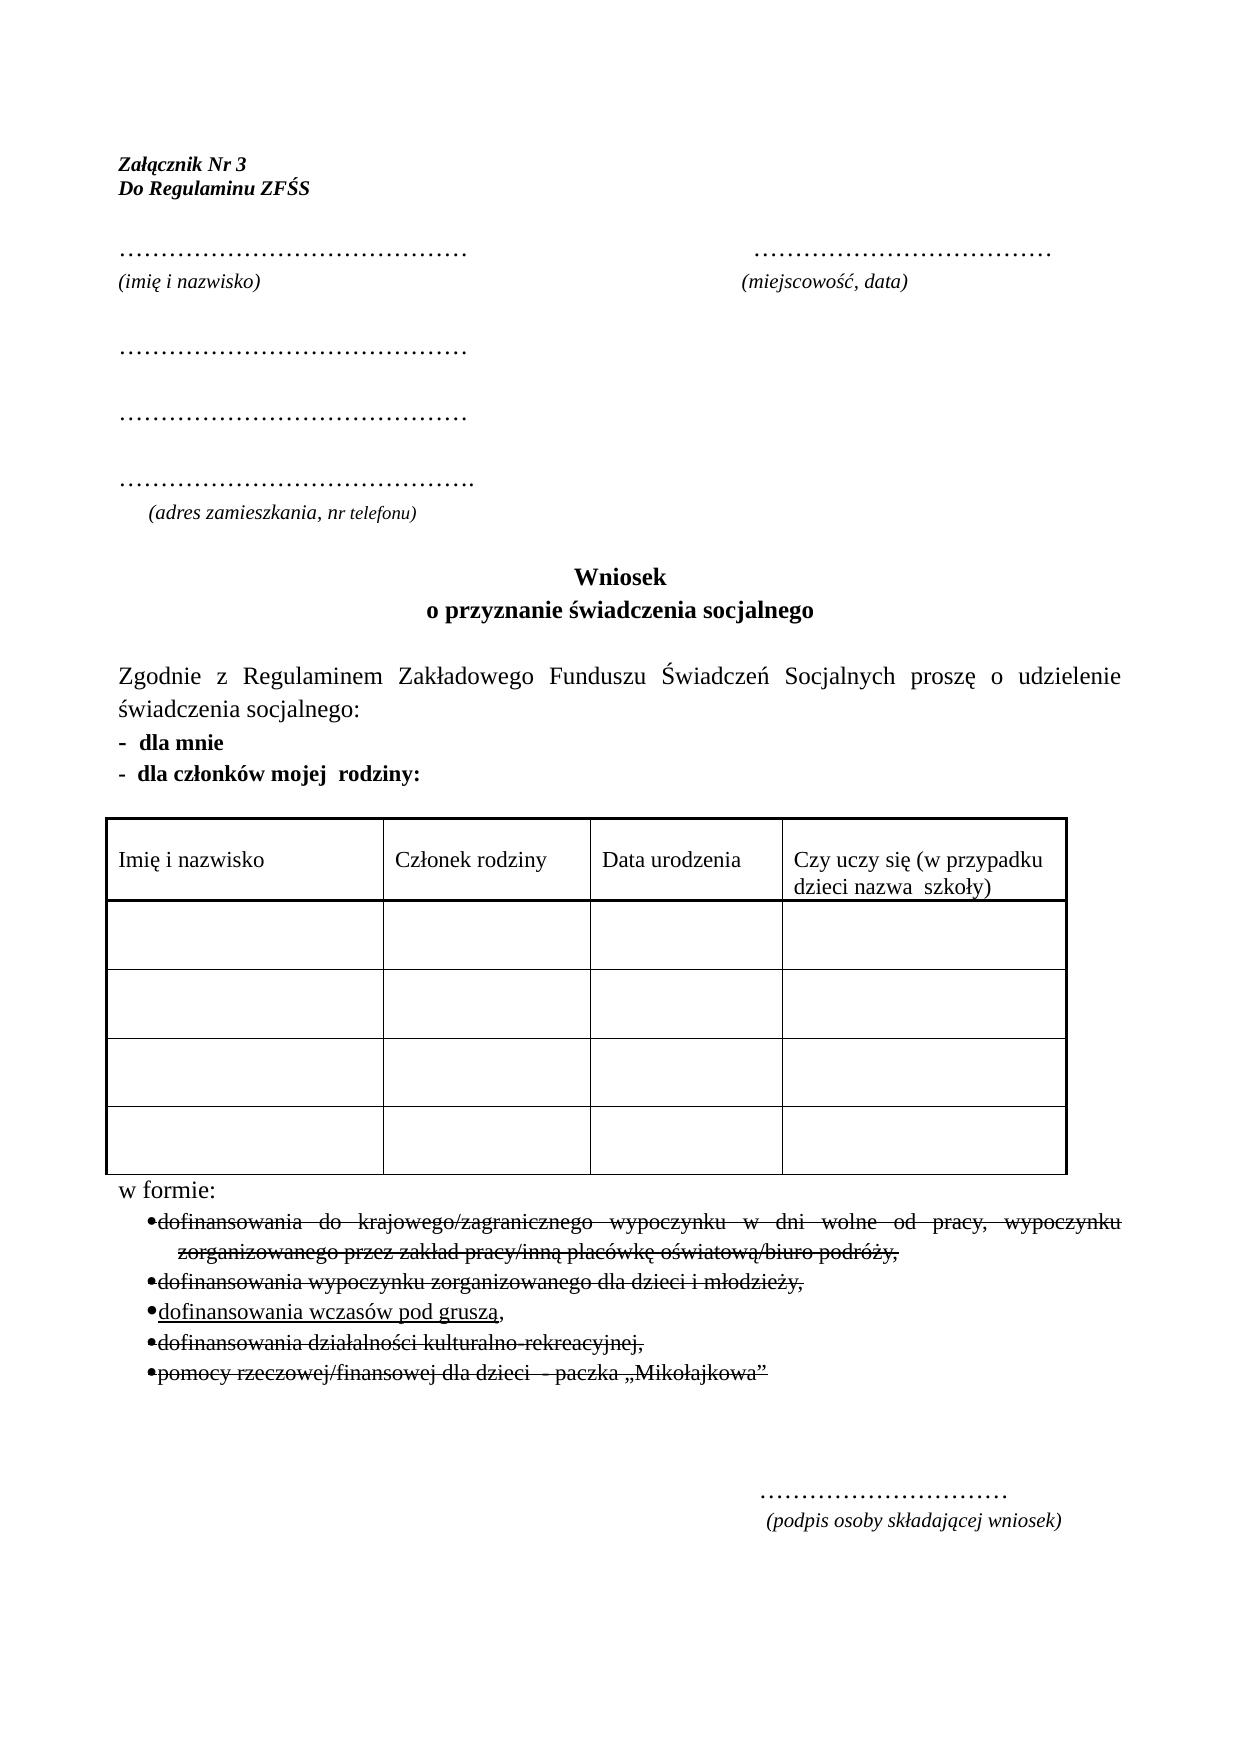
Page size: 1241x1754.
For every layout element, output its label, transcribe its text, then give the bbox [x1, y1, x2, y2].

table_header Imię i nazwisko [108, 820, 383, 899]
text ………………………… [118, 1475, 1122, 1504]
table_cell [384, 1107, 590, 1174]
text - dla członków mojej rodziny: [118, 760, 1122, 787]
text Załącznik Nr 3 [118, 152, 1208, 176]
list dofinansowania wczasów pod gruszą, [148, 1298, 1122, 1325]
table_cell [591, 902, 782, 969]
table_cell [591, 970, 782, 1037]
text o przyznanie świadczenia socjalnego [118, 595, 1122, 624]
table_cell [783, 1107, 1065, 1174]
text …………………………………… ……………………………… (imię i nazwisko) (miejscowość, data) [118, 233, 1122, 294]
table_cell [783, 902, 1065, 969]
list dofinansowania do krajowego/zagranicznego wypoczynku w dni wolne od pracy, wypoczynku zorganizowanego przez zakład pracy/inną placówkę oświatową/biuro podróży, [148, 1223, 1122, 1264]
table_cell [783, 970, 1065, 1037]
list dofinansowania działalności kulturalno-rekreacyjnej, [148, 1329, 1122, 1356]
text …………………………………… [118, 331, 1122, 360]
text - dla mnie [118, 727, 1122, 756]
table_cell [108, 1039, 383, 1106]
table_header Członek rodziny [384, 820, 590, 899]
text (adres zamieszkania, nr telefonu) [118, 496, 1122, 525]
table_cell [591, 1039, 782, 1106]
table_cell [384, 1039, 590, 1106]
list dofinansowania do krajowego/zagranicznego wypoczynku w dni wolne od pracy, wypoczynku zorganizowanego przez zakład pracy/inną placówkę oświatową/biuro podróży, [148, 1208, 1122, 1222]
text Do Regulaminu ZFŚS [118, 176, 1208, 200]
table_cell [783, 1039, 1065, 1106]
text …………………………………… [118, 397, 1122, 426]
table_cell [108, 902, 383, 969]
list pomocy rzeczowej/finansowej dla dzieci - paczka „Mikołajkowa” [148, 1359, 1122, 1386]
table_header Czy uczy się (w przypadku dzieci nazwa szkoły) [783, 820, 1065, 899]
table_cell [384, 970, 590, 1037]
table_cell [108, 970, 383, 1037]
list w formie: [118, 1175, 1122, 1203]
text (podpis osoby składającej wniosek) [708, 1508, 1122, 1532]
text Zgodnie z Regulaminem Zakładowego Funduszu Świadczeń Socjalnych proszę o udzielenie świadczenia socjalnego: [118, 661, 1122, 723]
table_cell [591, 1107, 782, 1174]
text Wniosek [118, 562, 1122, 591]
list dofinansowania wypoczynku zorganizowanego dla dzieci i młodzieży, [148, 1268, 1122, 1294]
table_cell [384, 902, 590, 969]
table_header Data urodzenia [591, 820, 782, 899]
text ……………………………………. [118, 463, 1122, 492]
table_cell [108, 1107, 383, 1174]
